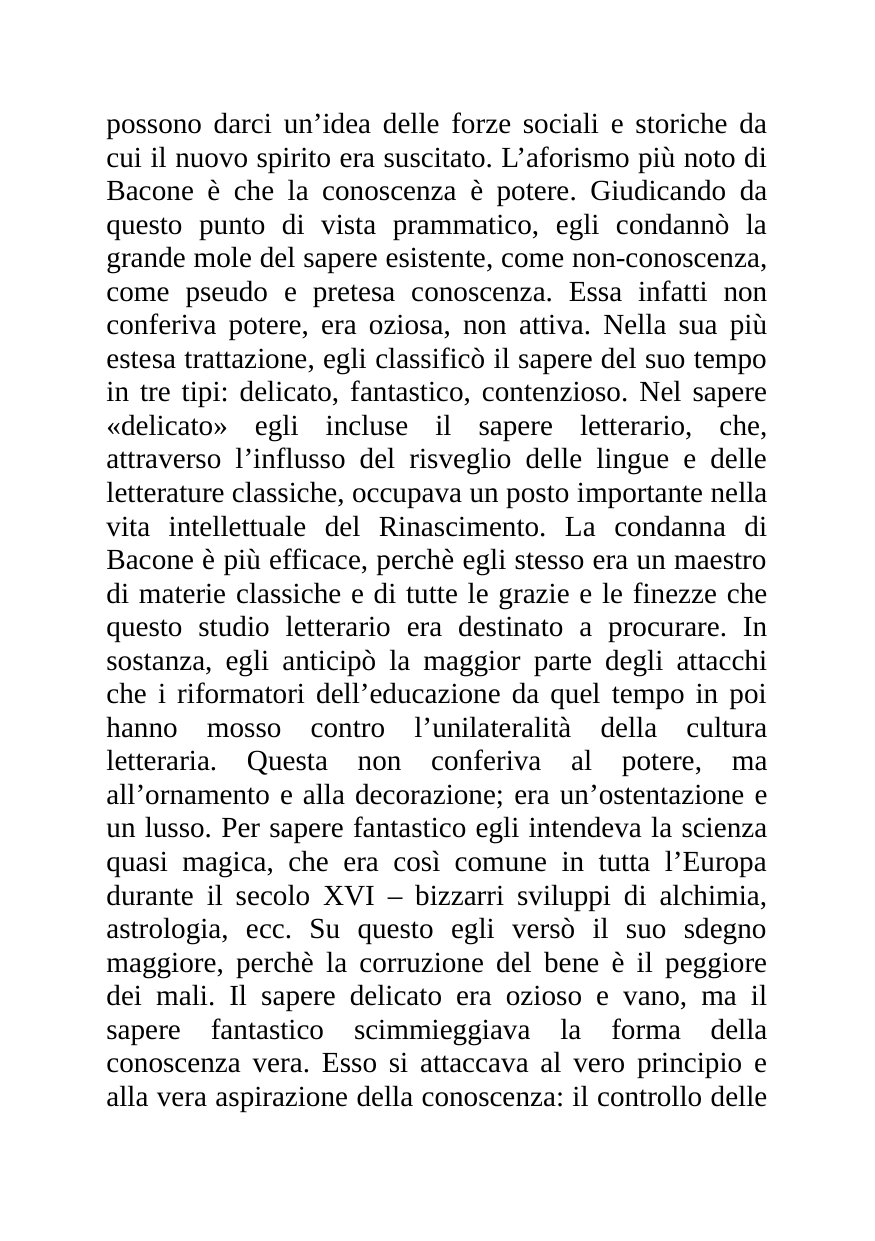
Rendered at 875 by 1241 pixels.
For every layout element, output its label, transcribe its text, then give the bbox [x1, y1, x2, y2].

text possono darci un’idea delle forze sociali e storiche da cui il nuovo spirito era suscitato. L’aforismo più noto di Bacone è che la conoscenza è potere. Giudicando da questo punto di vista prammatico, egli condannò la grande mole del sapere esistente, come non-conoscenza, come pseudo e pretesa conoscenza. Essa infatti non conferiva potere, era oziosa, non attiva. Nella sua più estesa trattazione, egli classificò il sapere del suo tempo in tre tipi: delicato, fantastico, contenzioso. Nel sapere «delicato» egli incluse il sapere letterario, che, attraverso l’influsso del risveglio delle lingue e delle letterature classiche, occupava un posto importante nella vita intellettuale del Rinascimento. La condanna di Bacone è più efficace, perchè egli stesso era un maestro di materie classiche e di tutte le grazie e le finezze che questo studio letterario era destinato a procurare. In sostanza, egli anticipò la maggior parte degli attacchi che i riformatori dell’educazione da quel tempo in poi hanno mosso contro l’unilateralità della cultura letteraria. Questa non conferiva al potere, ma all’ornamento e alla decorazione; era un’ostentazione e un lusso. Per sapere fantastico egli intendeva la scienza quasi magica, che era così comune in tutta l’Europa durante il secolo XVI – bizzarri sviluppi di alchimia, astrologia, ecc. Su questo egli versò il suo sdegno maggiore, perchè la corruzione del bene è il peggiore dei mali. Il sapere delicato era ozioso e vano, ma il sapere fantastico scimmieggiava la forma della conoscenza vera. Esso si attaccava al vero principio e alla vera aspirazione della conoscenza: il controllo delle [106, 106, 768, 1112]
